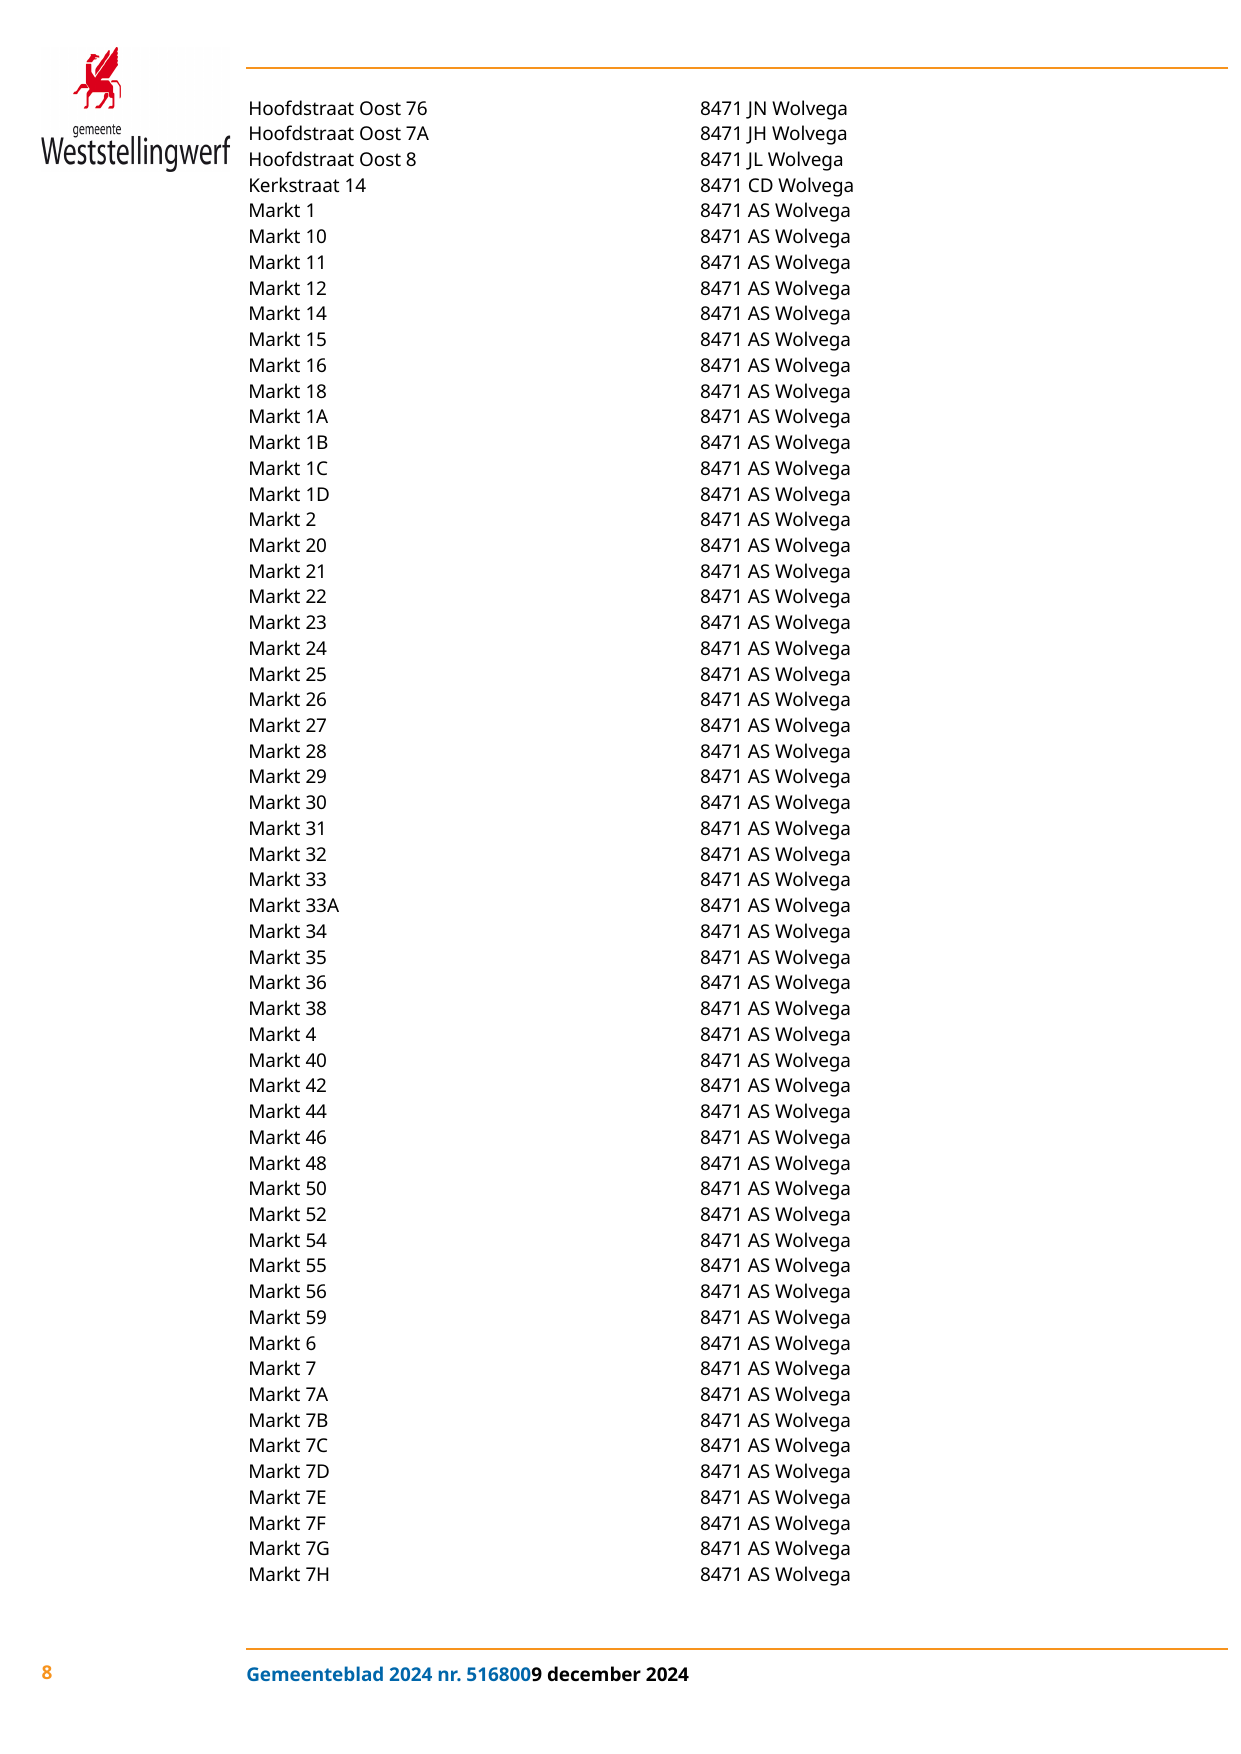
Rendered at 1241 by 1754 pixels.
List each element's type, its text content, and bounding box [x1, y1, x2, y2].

table_cell Markt 10 [248, 224, 700, 249]
table_cell Markt 24 [248, 635, 700, 661]
table_cell 8471 AS Wolvega [700, 1330, 1152, 1356]
table_cell 8471 AS Wolvega [700, 1484, 1152, 1510]
table_cell 8471 AS Wolvega [700, 1510, 1152, 1536]
table_cell 8471 AS Wolvega [700, 1047, 1152, 1072]
table_cell Markt 20 [248, 532, 700, 558]
table_cell Markt 15 [248, 326, 700, 352]
table_cell Markt 4 [248, 1021, 700, 1047]
table_cell Markt 23 [248, 609, 700, 635]
table_cell 8471 AS Wolvega [700, 378, 1152, 403]
table_cell 8471 AS Wolvega [700, 275, 1152, 301]
table_cell Markt 32 [248, 841, 700, 867]
table_cell 8471 AS Wolvega [700, 1098, 1152, 1124]
table_cell 8471 AS Wolvega [700, 1356, 1152, 1381]
table_cell Hoofdstraat Oost 76 [248, 95, 700, 121]
table_cell Markt 1A [248, 404, 700, 429]
table_cell 8471 AS Wolvega [700, 867, 1152, 892]
table_cell 8471 AS Wolvega [700, 841, 1152, 867]
table_cell Hoofdstraat Oost 8 [248, 146, 700, 172]
table_cell 8471 AS Wolvega [700, 687, 1152, 712]
table_cell Markt 44 [248, 1098, 700, 1124]
table_cell 8471 AS Wolvega [700, 404, 1152, 429]
table_cell 8471 AS Wolvega [700, 326, 1152, 352]
table_cell Markt 26 [248, 687, 700, 712]
table_cell 8471 AS Wolvega [700, 815, 1152, 841]
table_cell 8471 AS Wolvega [700, 738, 1152, 764]
table_cell Markt 50 [248, 1175, 700, 1201]
table_cell Markt 6 [248, 1330, 700, 1356]
table_cell Markt 40 [248, 1047, 700, 1072]
table_cell 8471 AS Wolvega [700, 1304, 1152, 1330]
table_cell 8471 AS Wolvega [700, 1227, 1152, 1253]
table_cell Markt 1 [248, 198, 700, 223]
table_cell 8471 AS Wolvega [700, 1073, 1152, 1098]
table_cell 8471 AS Wolvega [700, 893, 1152, 918]
table_cell Markt 7D [248, 1459, 700, 1484]
table_cell Markt 7 [248, 1356, 700, 1381]
table_cell Markt 52 [248, 1201, 700, 1227]
table_cell Markt 1D [248, 481, 700, 506]
table_cell Markt 54 [248, 1227, 700, 1253]
table_cell Markt 56 [248, 1278, 700, 1304]
table_cell 8471 AS Wolvega [700, 1561, 1152, 1587]
table_cell 8471 AS Wolvega [700, 1278, 1152, 1304]
table_cell 8471 AS Wolvega [700, 764, 1152, 789]
table_cell 8471 AS Wolvega [700, 995, 1152, 1021]
table_cell Markt 22 [248, 584, 700, 609]
table_cell Markt 12 [248, 275, 700, 301]
table_cell 8471 AS Wolvega [700, 558, 1152, 584]
table_cell 8471 AS Wolvega [700, 1407, 1152, 1433]
table_cell Markt 14 [248, 301, 700, 326]
table_cell Kerkstraat 14 [248, 172, 700, 198]
table_cell 8471 CD Wolvega [700, 172, 1152, 198]
table_cell Markt 1C [248, 455, 700, 481]
table_cell Markt 35 [248, 944, 700, 969]
table_cell Markt 33A [248, 893, 700, 918]
table_cell Markt 2 [248, 506, 700, 532]
table_cell 8471 AS Wolvega [700, 301, 1152, 326]
table_cell 8471 AS Wolvega [700, 1150, 1152, 1175]
table_cell Markt 38 [248, 995, 700, 1021]
table_cell 8471 AS Wolvega [700, 918, 1152, 944]
table_cell Markt 34 [248, 918, 700, 944]
table_cell 8471 AS Wolvega [700, 455, 1152, 481]
table_cell Hoofdstraat Oost 7A [248, 121, 700, 146]
table_cell Markt 27 [248, 712, 700, 738]
table_cell Markt 46 [248, 1124, 700, 1150]
table_cell 8471 JH Wolvega [700, 121, 1152, 146]
table_cell Markt 33 [248, 867, 700, 892]
table_cell 8471 AS Wolvega [700, 1201, 1152, 1227]
table_cell 8471 AS Wolvega [700, 1381, 1152, 1407]
table_cell Markt 7G [248, 1536, 700, 1561]
table_cell 8471 AS Wolvega [700, 1433, 1152, 1458]
table_cell 8471 AS Wolvega [700, 790, 1152, 815]
table_cell Markt 59 [248, 1304, 700, 1330]
table_cell Markt 7E [248, 1484, 700, 1510]
table_cell Markt 31 [248, 815, 700, 841]
table_cell Markt 1B [248, 429, 700, 455]
table_cell Markt 7F [248, 1510, 700, 1536]
table_cell 8471 AS Wolvega [700, 532, 1152, 558]
table_cell Markt 29 [248, 764, 700, 789]
table_cell 8471 AS Wolvega [700, 506, 1152, 532]
table_cell Markt 7A [248, 1381, 700, 1407]
table_cell 8471 AS Wolvega [700, 429, 1152, 455]
table_cell 8471 AS Wolvega [700, 609, 1152, 635]
table_cell 8471 AS Wolvega [700, 249, 1152, 275]
table_cell Markt 48 [248, 1150, 700, 1175]
table_cell Markt 25 [248, 661, 700, 687]
table_cell Markt 36 [248, 970, 700, 995]
table_cell 8471 AS Wolvega [700, 661, 1152, 687]
table_cell 8471 AS Wolvega [700, 970, 1152, 995]
table_cell 8471 AS Wolvega [700, 1124, 1152, 1150]
table_cell 8471 AS Wolvega [700, 712, 1152, 738]
table_cell 8471 AS Wolvega [700, 481, 1152, 506]
table_cell 8471 AS Wolvega [700, 1536, 1152, 1561]
table_cell Markt 42 [248, 1073, 700, 1098]
table_cell 8471 AS Wolvega [700, 584, 1152, 609]
table_cell 8471 AS Wolvega [700, 352, 1152, 378]
table_cell Markt 7C [248, 1433, 700, 1458]
table_cell Markt 30 [248, 790, 700, 815]
table_cell 8471 AS Wolvega [700, 224, 1152, 249]
table_cell Markt 16 [248, 352, 700, 378]
table_cell 8471 AS Wolvega [700, 944, 1152, 969]
table_cell Markt 28 [248, 738, 700, 764]
table_cell 8471 JL Wolvega [700, 146, 1152, 172]
table_cell Markt 21 [248, 558, 700, 584]
table_cell 8471 AS Wolvega [700, 1253, 1152, 1278]
table_cell 8471 AS Wolvega [700, 1021, 1152, 1047]
table_cell 8471 AS Wolvega [700, 635, 1152, 661]
table_cell Markt 18 [248, 378, 700, 403]
picture [41, 47, 231, 172]
table_cell 8471 JN Wolvega [700, 95, 1152, 121]
table_cell 8471 AS Wolvega [700, 1459, 1152, 1484]
table_cell 8471 AS Wolvega [700, 198, 1152, 223]
table_cell 8471 AS Wolvega [700, 1175, 1152, 1201]
table_cell Markt 7H [248, 1561, 700, 1587]
table_cell Markt 11 [248, 249, 700, 275]
table_cell Markt 55 [248, 1253, 700, 1278]
table_cell Markt 7B [248, 1407, 700, 1433]
